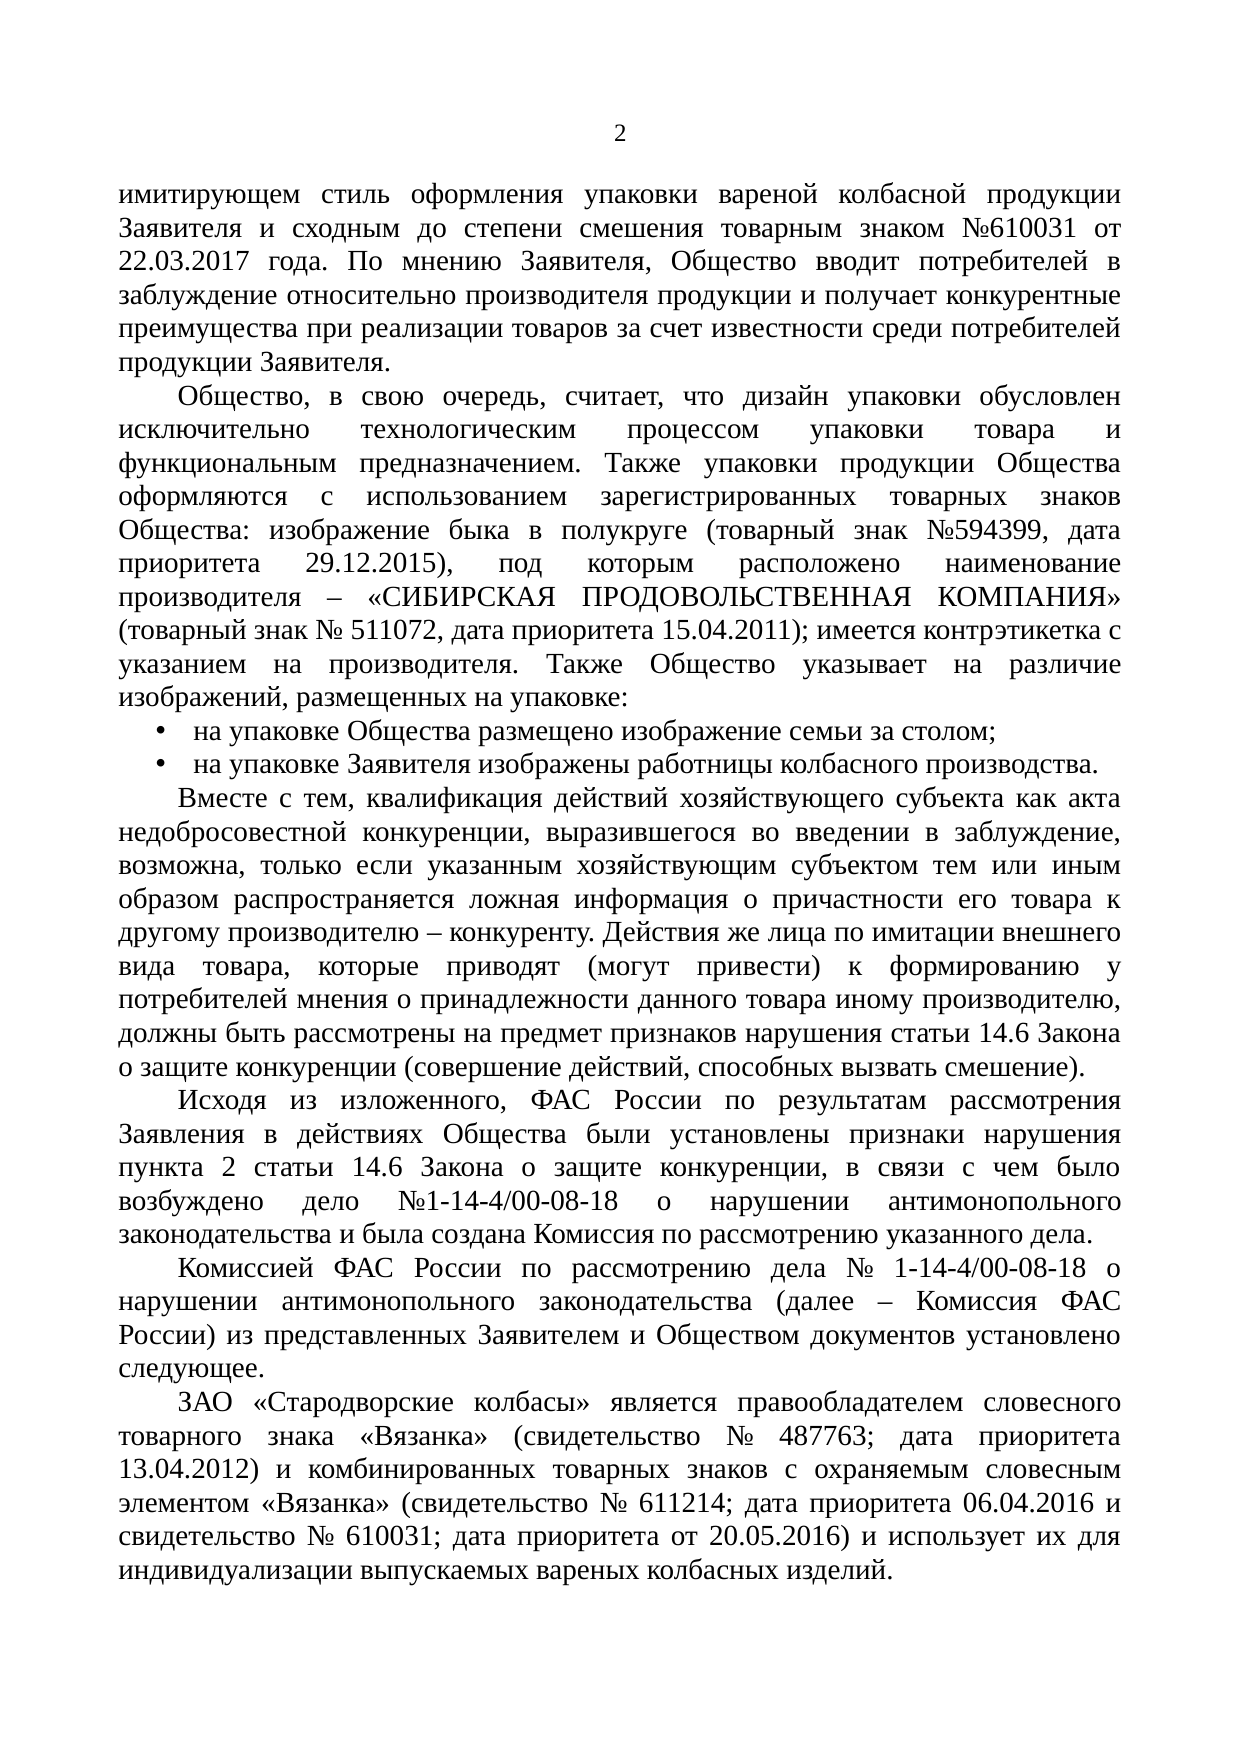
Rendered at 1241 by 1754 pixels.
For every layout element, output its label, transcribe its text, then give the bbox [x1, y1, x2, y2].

text Общество, в свою очередь, считает, что дизайн упаковки обусловлен исключительно технологическим процессом упаковки товара и функциональным предназначением. Также упаковки продукции Общества оформляются с использованием зарегистрированных товарных знаков Общества: изображение быка в полукруге (товарный знак №594399, дата приоритета 29.12.2015), под которым расположено наименование производителя – «СИБИРСКАЯ ПРОДОВОЛЬСТВЕННАЯ КОМПАНИЯ» (товарный знак № 511072, дата приоритета 15.04.2011); имеется контрэтикетка с указанием на производителя. Также Общество указывает на различие изображений, размещенных на упаковке: [118, 378, 1122, 713]
text ЗАО «Стародворские колбасы» является правообладателем словесного товарного знака «Вязанка» (свидетельство № 487763; дата приоритета 13.04.2012) и комбинированных товарных знаков с охраняемым словесным элементом «Вязанка» (свидетельство № 611214; дата приоритета 06.04.2016 и свидетельство № 610031; дата приоритета от 20.05.2016) и использует их для индивидуализации выпускаемых вареных колбасных изделий. [118, 1384, 1122, 1585]
text Исходя из изложенного, ФАС России по результатам рассмотрения Заявления в действиях Общества были установлены признаки нарушения пункта 2 статьи 14.6 Закона о защите конкуренции, в связи с чем было возбуждено дело №1-14-4/00-08-18 о нарушении антимонопольного законодательства и была создана Комиссия по рассмотрению указанного дела. [118, 1082, 1122, 1250]
list на упаковке Общества размещено изображение семьи за столом; [156, 713, 1122, 747]
text Комиссией ФАС России по рассмотрению дела № 1-14-4/00-08-18 о нарушении антимонопольного законодательства (далее – Комиссия ФАС России) из представленных Заявителем и Обществом документов установлено следующее. [118, 1250, 1122, 1384]
text имитирующем стиль оформления упаковки вареной колбасной продукции Заявителя и сходным до степени смешения товарным знаком №610031 от 22.03.2017 года. По мнению Заявителя, Общество вводит потребителей в заблуждение относительно производителя продукции и получает конкурентные преимущества при реализации товаров за счет известности среди потребителей продукции Заявителя. [118, 176, 1122, 378]
text Вместе с тем, квалификация действий хозяйствующего субъекта как акта недобросовестной конкуренции, выразившегося во введении в заблуждение, возможна, только если указанным хозяйствующим субъектом тем или иным образом распространяется ложная информация о причастности его товара к другому производителю – конкуренту. Действия же лица по имитации внешнего вида товара, которые приводят (могут привести) к формированию у потребителей мнения о принадлежности данного товара иному производителю, должны быть рассмотрены на предмет признаков нарушения статьи 14.6 Закона о защите конкуренции (совершение действий, способных вызвать смешение). [118, 780, 1122, 1082]
list на упаковке Заявителя изображены работницы колбасного производства. [156, 747, 1122, 780]
